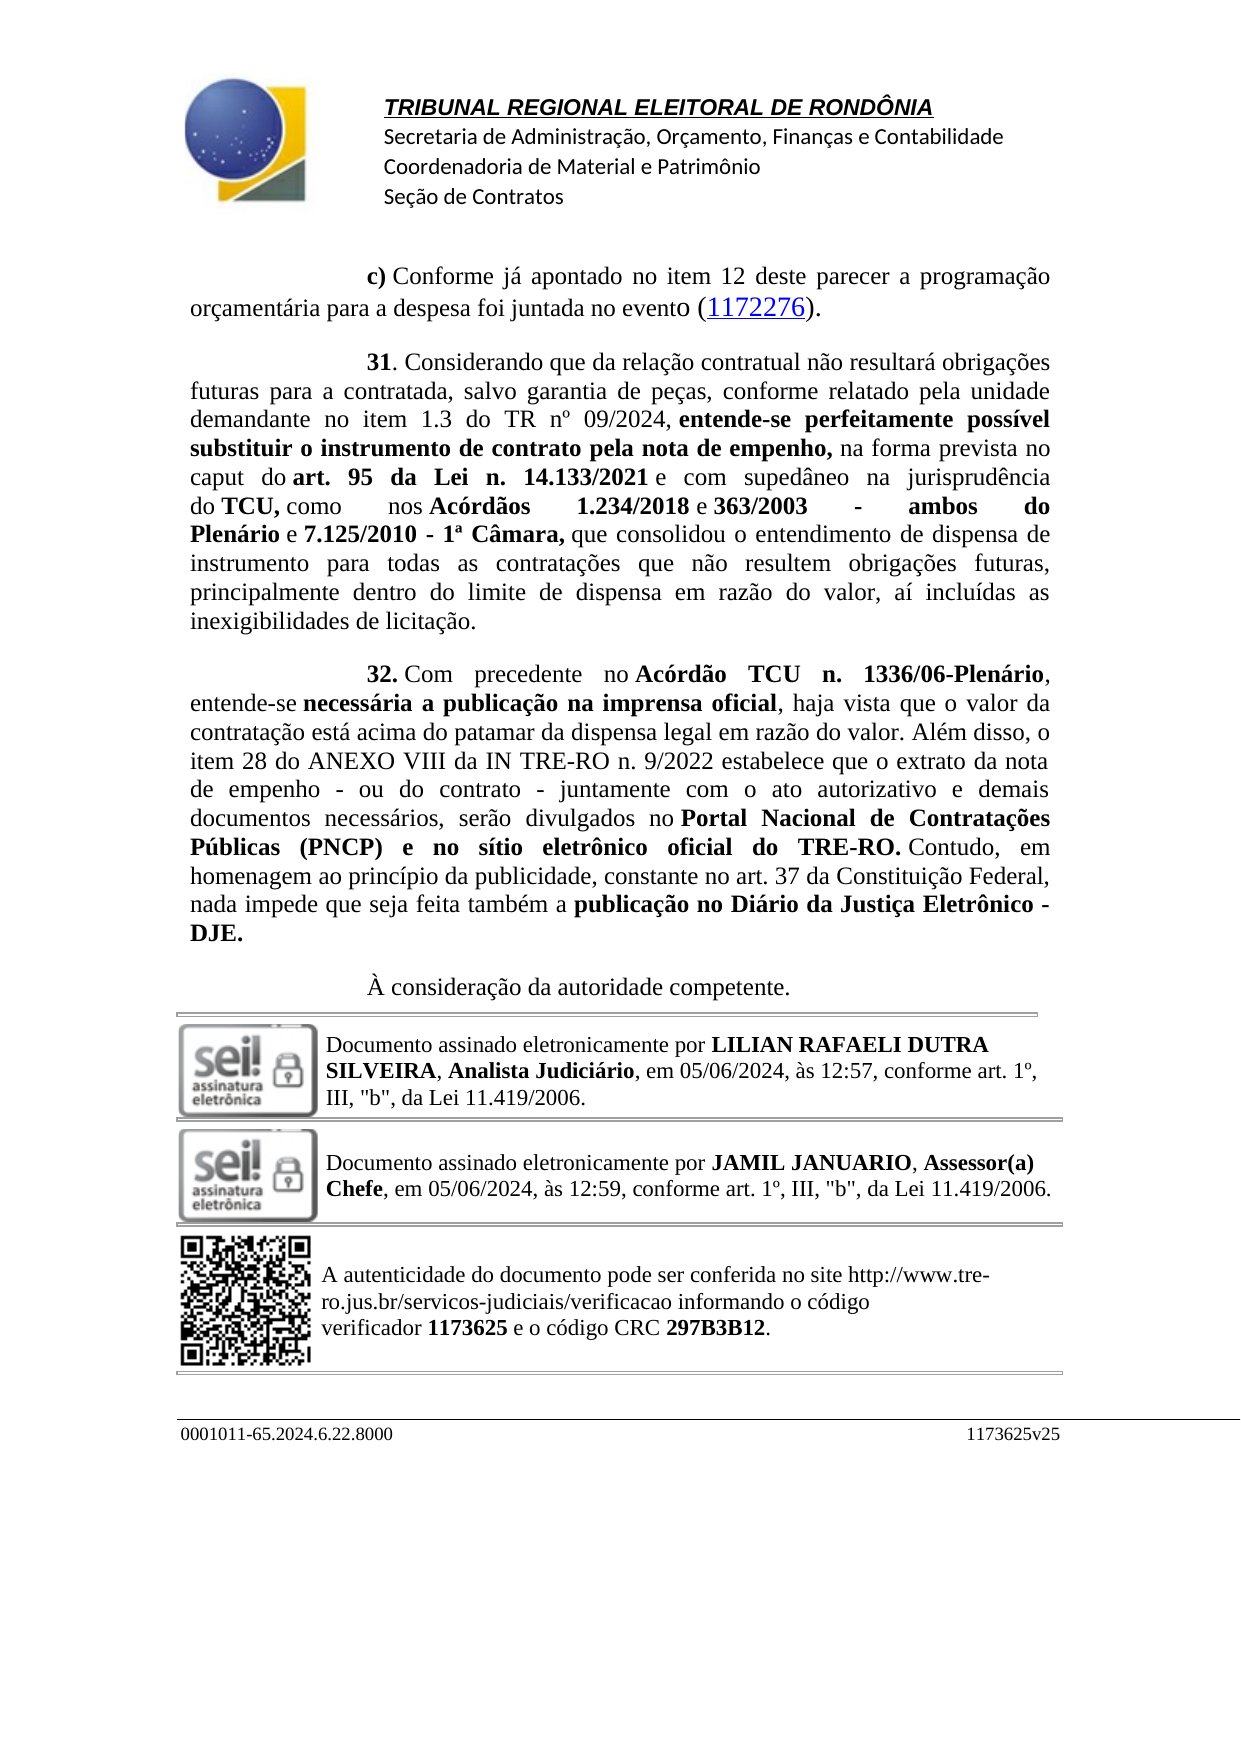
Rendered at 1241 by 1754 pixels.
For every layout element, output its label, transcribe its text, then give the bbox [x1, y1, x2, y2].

table_header [177, 1023, 324, 1117]
text 31. Considerando que da relação contratual não resultará obrigações futuras para a contratada, salvo garantia de peças, conforme relatado pela unidade demandante no item 1.3 do TR nº 09/2024, entende-se perfeitamente possível substituir o instrumento de contrato pela nota de empenho, na forma prevista no caput do art. 95 da Lei n. 14.133/2021 e com supedâneo na jurisprudência do TCU, como nos Acórdãos 1.234/2018 e 363/2003 - ambos do Plenário e 7.125/2010 - 1ª Câmara, que consolidou o entendimento de dispensa de instrumento para todas as contratações que não resultem obrigações futuras, principalmente dentro do limite de dispensa em razão do valor, aí incluídas as inexigibilidades de licitação. [190, 347, 1051, 634]
text c) Conforme já apontado no item 12 deste parecer a programação orçamentária para a despesa foi juntada no evento (1172276). [190, 261, 1051, 322]
table_header [177, 1232, 319, 1370]
table_header [177, 1128, 324, 1222]
table_header Documento assinado eletronicamente por LILIAN RAFAELI DUTRA SILVEIRA, Analista Judiciário, em 05/06/2024, às 12:57, conforme art. 1º, III, "b", da Lei 11.419/2006. [324, 1023, 1072, 1118]
table_header 0001011-65.2024.6.22.8000 [177, 1420, 620, 1448]
table_header Documento assinado eletronicamente por JAMIL JANUARIO, Assessor(a) Chefe, em 05/06/2024, às 12:59, conforme art. 1º, III, "b", da Lei 11.419/2006. [324, 1128, 1072, 1223]
text 32. Com precedente no Acórdão TCU n. 1336/06-Plenário, entende-se necessária a publicação na imprensa oficial, haja vista que o valor da contratação está acima do patamar da dispensa legal em razão do valor. Além disso, o item 28 do ANEXO VIII da IN TRE-RO n. 9/2022 estabelece que o extrato da nota de empenho - ou do contrato - juntamente com o ato autorizativo e demais documentos necessários, serão divulgados no Portal Nacional de Contratações Públicas (PNCP) e no sítio eletrônico oficial do TRE-RO. Contudo, em homenagem ao princípio da publicidade, constante no art. 37 da Constituição Federal, nada impede que seja feita também a publicação no Diário da Justiça Eletrônico - DJE. [190, 659, 1051, 947]
text À consideração da autoridade competente. [190, 972, 1051, 1001]
table_header 1173625v25 [620, 1420, 1063, 1448]
table_header A autenticidade do documento pode ser conferida no site http://www.tre-ro.jus.br/servicos-judiciais/verificacao informando o código verificador 1173625 e o código CRC 297B3B12. [319, 1232, 1072, 1370]
